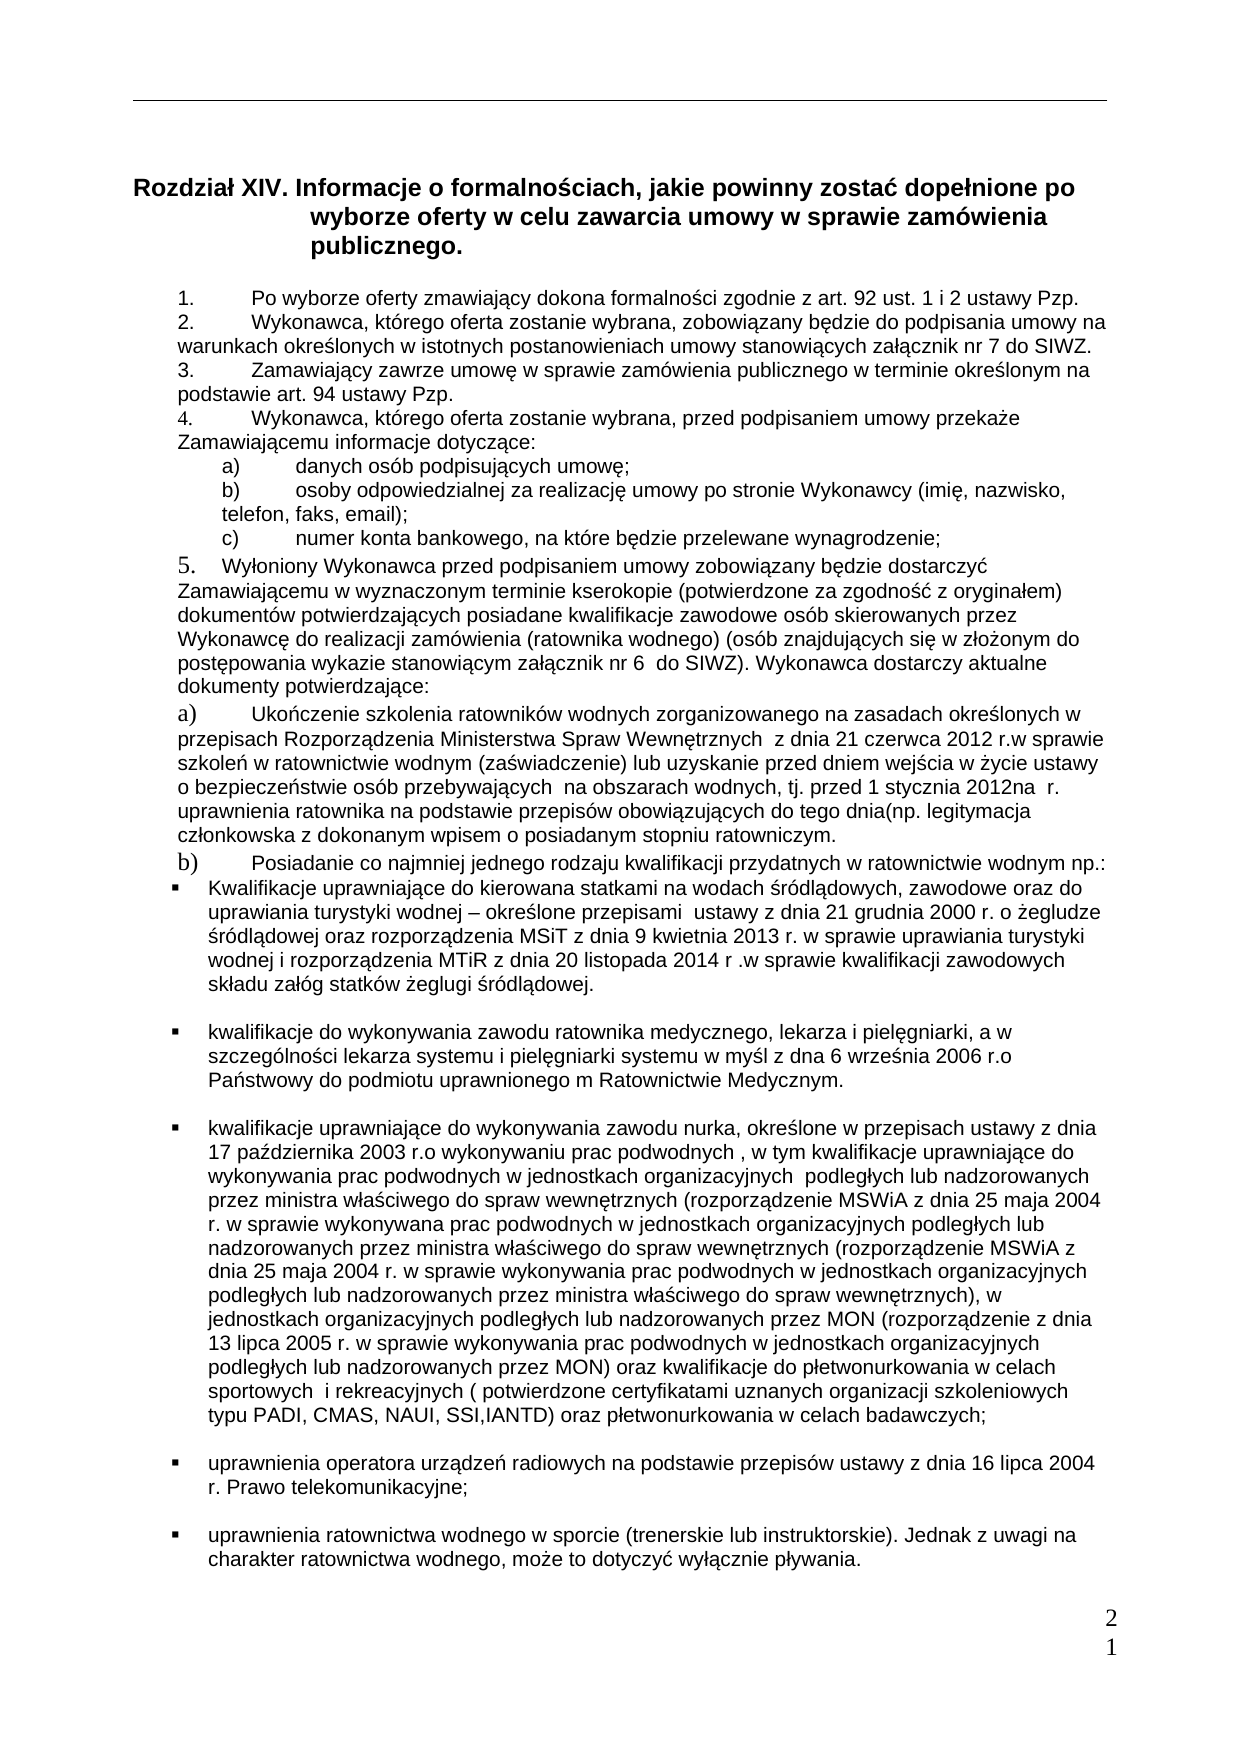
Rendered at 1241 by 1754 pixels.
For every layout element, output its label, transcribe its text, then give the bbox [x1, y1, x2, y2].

list kwalifikacje uprawniające do wykonywania zawodu nurka, określone w przepisach ustawy z dnia 17 października 2003 r.o wykonywaniu prac podwodnych , w tym kwalifikacje uprawniające do wykonywania prac podwodnych w jednostkach organizacyjnych podległych lub nadzorowanych przez ministra właściwego do spraw wewnętrznych (rozporządzenie MSWiA z dnia 25 maja 2004 r. w sprawie wykonywana prac podwodnych w jednostkach organizacyjnych podległych lub nadzorowanych przez ministra właściwego do spraw wewnętrznych (rozporządzenie MSWiA z dnia 25 maja 2004 r. w sprawie wykonywania prac podwodnych w jednostkach organizacyjnych podległych lub nadzorowanych przez ministra właściwego do spraw wewnętrznych), w jednostkach organizacyjnych podległych lub nadzorowanych przez MON (rozporządzenie z dnia 13 lipca 2005 r. w sprawie wykonywania prac podwodnych w jednostkach organizacyjnych podległych lub nadzorowanych przez MON) oraz kwalifikacje do płetwonurkowania w celach sportowych i rekreacyjnych ( potwierdzone certyfikatami uznanych organizacji szkoleniowych typu PADI, CMAS, NAUI, SSI,IANTD) oraz płetwonurkowania w celach badawczych; [170, 1115, 1107, 1427]
list kwalifikacje do wykonywania zawodu ratownika medycznego, lekarza i pielęgniarki, a w szczególności lekarza systemu i pielęgniarki systemu w myśl z dna 6 września 2006 r.o Państwowy do podmiotu uprawnionego m Ratownictwie Medycznym. [170, 1019, 1107, 1091]
list uprawnienia ratownictwa wodnego w sporcie (trenerskie lub instruktorskie). Jednak z uwagi na charakter ratownictwa wodnego, może to dotyczyć wyłącznie pływania. [170, 1523, 1107, 1571]
list numer konta bankowego, na które będzie przelewane wynagrodzenie; [222, 526, 1107, 550]
list Zamawiający zawrze umowę w sprawie zamówienia publicznego w terminie określonym na podstawie art. 94 ustawy Pzp. [177, 358, 1107, 406]
list Wykonawca, którego oferta zostanie wybrana, zobowiązany będzie do podpisania umowy na warunkach określonych w istotnych postanowieniach umowy stanowiących załącznik nr 7 do SIWZ. [177, 310, 1107, 358]
text Rozdział XIV. Informacje o formalnościach, jakie powinny zostać dopełnione po wyborze oferty w celu zawarcia umowy w sprawie zamówienia publicznego. [133, 173, 1107, 260]
list Kwalifikacje uprawniające do kierowana statkami na wodach śródlądowych, zawodowe oraz do uprawiania turystyki wodnej – określone przepisami ustawy z dnia 21 grudnia 2000 r. o żegludze śródlądowej oraz rozporządzenia MSiT z dnia 9 kwietnia 2013 r. w sprawie uprawiania turystyki wodnej i rozporządzenia MTiR z dnia 20 listopada 2014 r .w sprawie kwalifikacji zawodowych składu załóg statków żeglugi śródlądowej. [170, 876, 1107, 996]
list danych osób podpisujących umowę; [222, 454, 1107, 478]
list Wyłoniony Wykonawca przed podpisaniem umowy zobowiązany będzie dostarczyć Zamawiającemu w wyznaczonym terminie kserokopie (potwierdzone za zgodność z oryginałem) dokumentów potwierdzających posiadane kwalifikacje zawodowe osób skierowanych przez Wykonawcę do realizacji zamówienia (ratownika wodnego) (osób znajdujących się w złożonym do postępowania wykazie stanowiącym załącznik nr 6 do SIWZ). Wykonawca dostarczy aktualne dokumenty potwierdzające: [177, 550, 1107, 698]
list uprawnienia operatora urządzeń radiowych na podstawie przepisów ustawy z dnia 16 lipca 2004 r. Prawo telekomunikacyjne; [170, 1451, 1107, 1499]
list Po wyborze oferty zmawiający dokona formalności zgodnie z art. 92 ust. 1 i 2 ustawy Pzp. [177, 286, 1107, 310]
list Wykonawca, którego oferta zostanie wybrana, przed podpisaniem umowy przekaże Zamawiającemu informacje dotyczące: [177, 406, 1107, 454]
list Posiadanie co najmniej jednego rodzaju kwalifikacji przydatnych w ratownictwie wodnym np.: [177, 847, 1107, 876]
list Ukończenie szkolenia ratowników wodnych zorganizowanego na zasadach określonych w przepisach Rozporządzenia Ministerstwa Spraw Wewnętrznych z dnia 21 czerwca 2012 r.w sprawie szkoleń w ratownictwie wodnym (zaświadczenie) lub uzyskanie przed dniem wejścia w życie ustawy o bezpieczeństwie osób przebywających na obszarach wodnych, tj. przed 1 stycznia 2012na r. uprawnienia ratownika na podstawie przepisów obowiązujących do tego dnia(np. legitymacja członkowska z dokonanym wpisem o posiadanym stopniu ratowniczym. [177, 698, 1107, 847]
list osoby odpowiedzialnej za realizację umowy po stronie Wykonawcy (imię, nazwisko, telefon, faks, email); [222, 478, 1107, 526]
